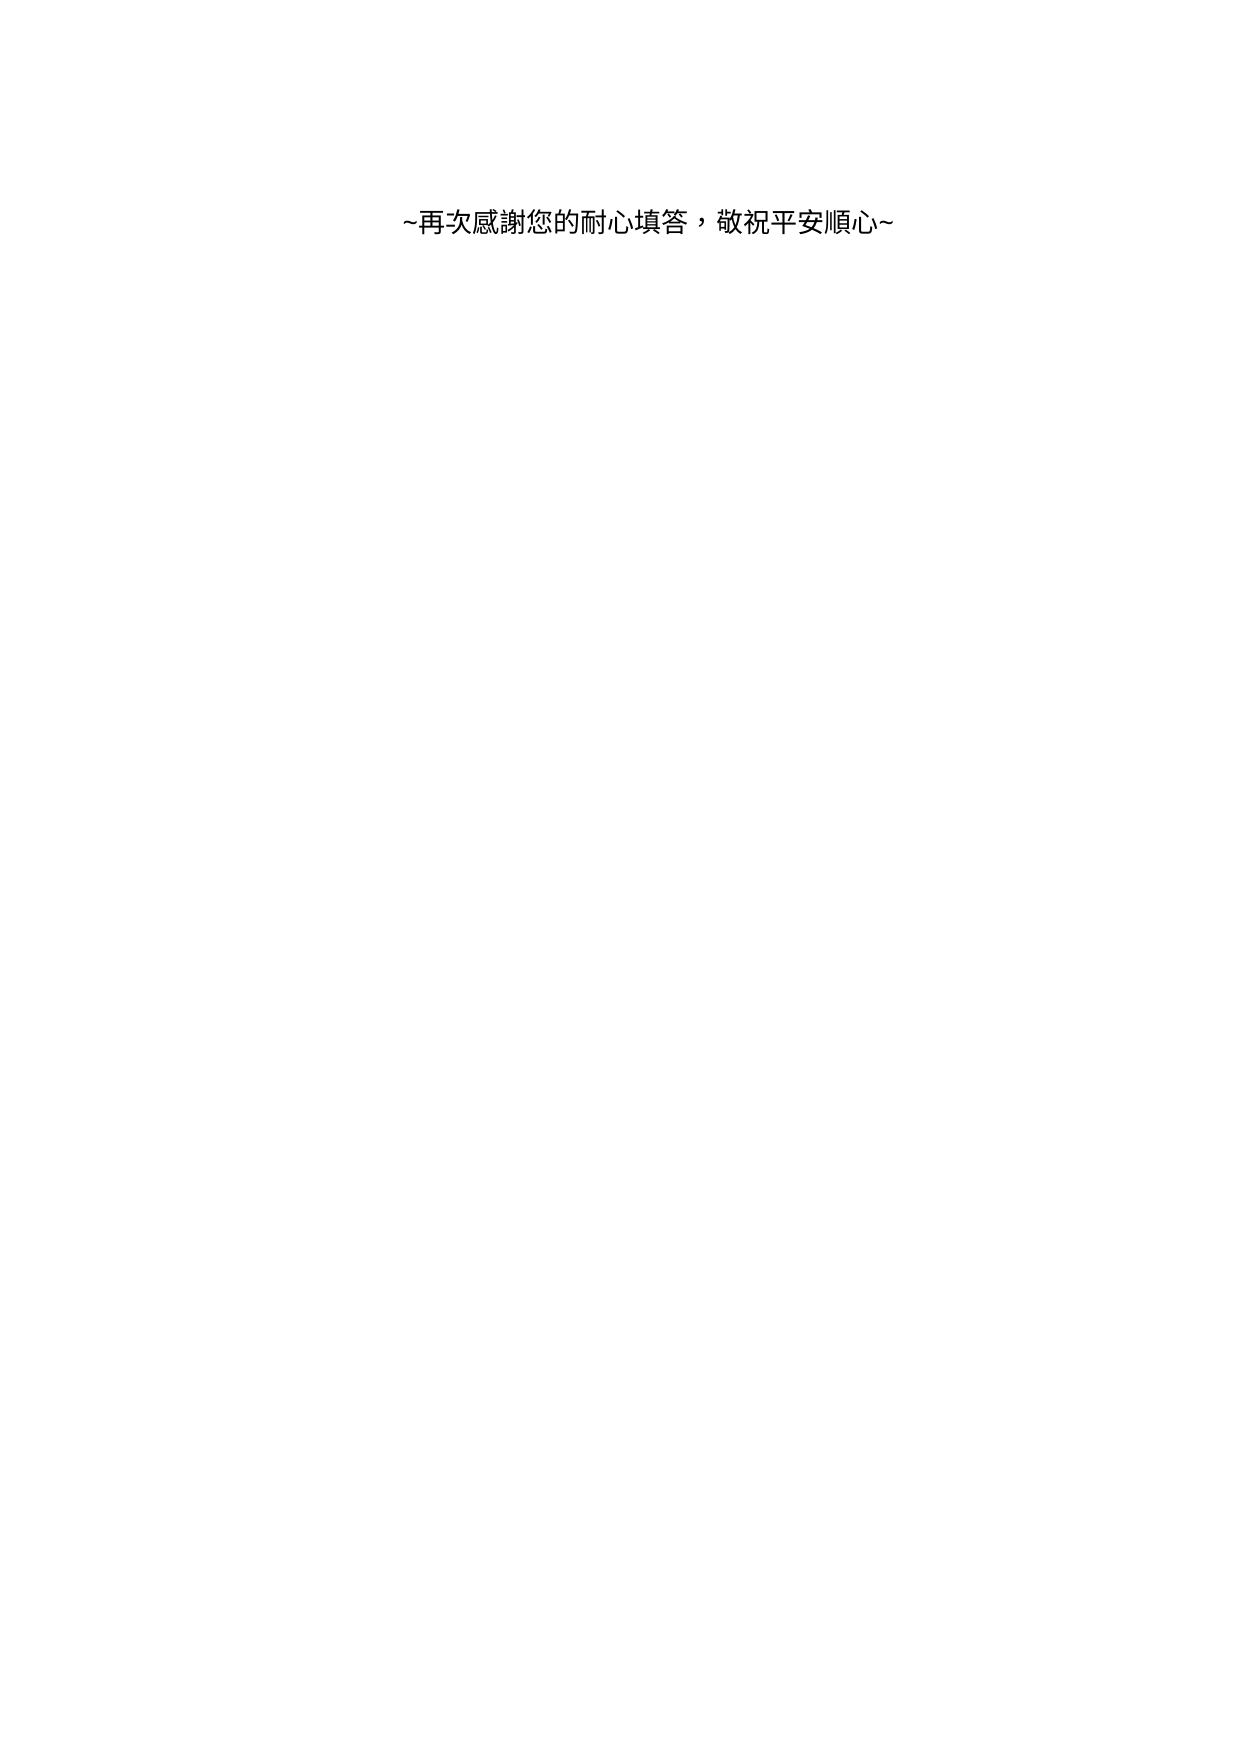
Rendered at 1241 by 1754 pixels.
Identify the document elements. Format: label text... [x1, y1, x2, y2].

text ~再次感謝您的耐心填答，敬祝平安順心~ [187, 183, 1053, 258]
